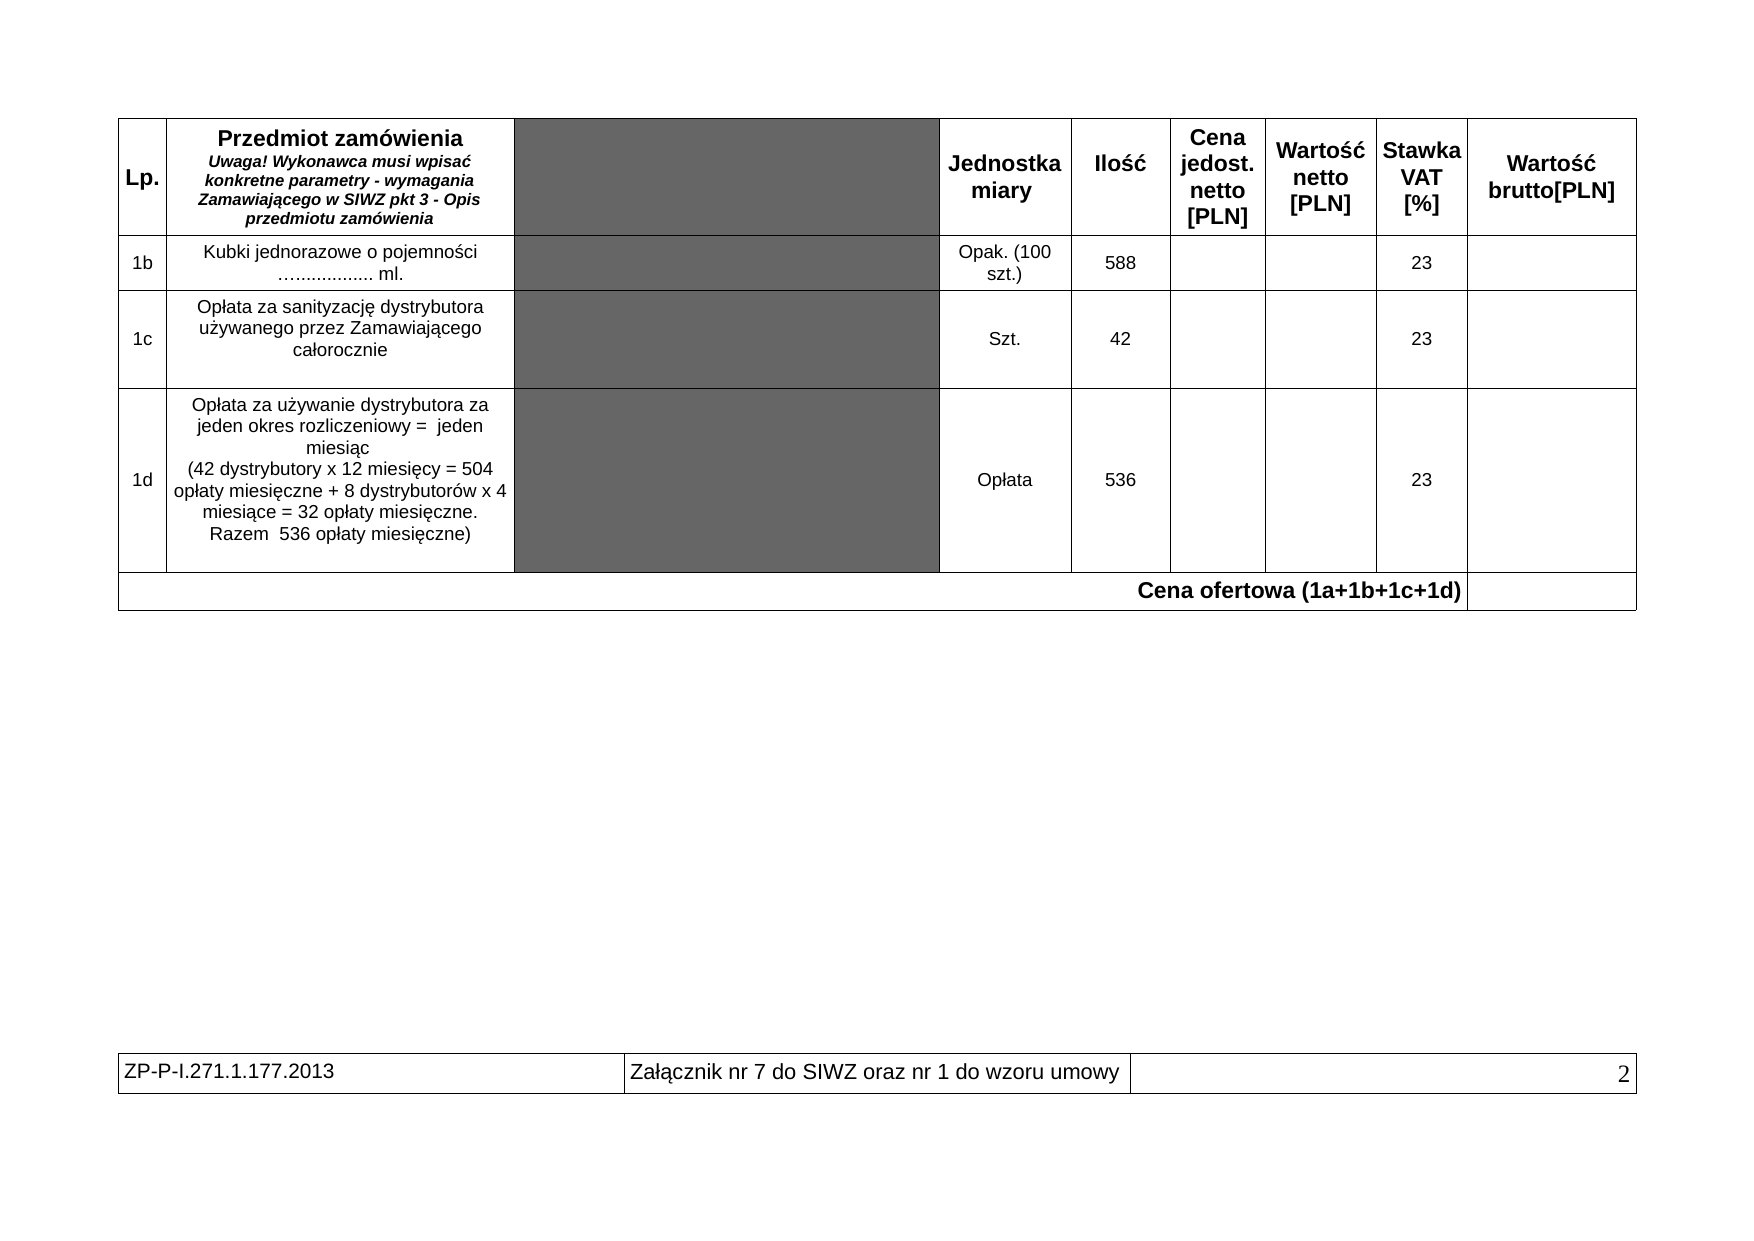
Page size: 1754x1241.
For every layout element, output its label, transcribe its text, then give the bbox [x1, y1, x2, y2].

table_header Jednostka miary [940, 119, 1071, 235]
table_cell [1468, 389, 1636, 572]
table_cell [1171, 291, 1265, 388]
table_header Wartość brutto[PLN] [1468, 119, 1636, 235]
table_header Stawka VAT [%] [1377, 119, 1467, 235]
table_cell [515, 236, 939, 290]
table_cell [1468, 291, 1636, 388]
table_cell 23 [1377, 389, 1467, 572]
table_cell Opłata za używanie dystrybutora za jeden okres rozliczeniowy = jeden miesiąc (42 dystrybutory x 12 miesięcy = 504 opłaty miesięczne + 8 dystrybutorów x 4 miesiące = 32 opłaty miesięczne. Razem 536 opłaty miesięczne) [167, 389, 514, 572]
table_header Wartość netto [PLN] [1266, 119, 1376, 235]
table_cell Opak. (100 szt.) [940, 236, 1071, 290]
table_cell [1171, 236, 1265, 290]
table_header Cena jedost. netto [PLN] [1171, 119, 1265, 235]
table_header Lp. [119, 119, 166, 235]
table_cell [515, 291, 939, 388]
table_cell 536 [1072, 389, 1170, 572]
table_cell [515, 389, 939, 572]
table_cell [1171, 389, 1265, 572]
table_cell Opłata za sanityzację dystrybutora używanego przez Zamawiającego całorocznie [167, 291, 514, 388]
table_cell 588 [1072, 236, 1170, 290]
table_header Przedmiot zamówienia Uwaga! Wykonawca musi wpisać konkretne parametry - wymagania Zamawiającego w SIWZ pkt 3 - Opis przedmiotu zamówienia [167, 119, 514, 235]
table_cell Cena ofertowa (1a+1b+1c+1d) [119, 573, 1467, 609]
table_cell [1266, 389, 1376, 572]
table_cell 1c [119, 291, 166, 388]
table_cell 42 [1072, 291, 1170, 388]
table_cell 23 [1377, 291, 1467, 388]
table_cell Opłata [940, 389, 1071, 572]
table_cell Kubki jednorazowe o pojemności …............... ml. [167, 236, 514, 290]
table_cell Szt. [940, 291, 1071, 388]
table_cell 1d [119, 389, 166, 572]
table_cell 1b [119, 236, 166, 290]
table_header Ilość [1072, 119, 1170, 235]
table_cell [1468, 236, 1636, 290]
table_cell [1266, 236, 1376, 290]
table_cell 23 [1377, 236, 1467, 290]
table_cell [1468, 573, 1636, 609]
table_cell [1266, 291, 1376, 388]
table_header [515, 119, 939, 235]
